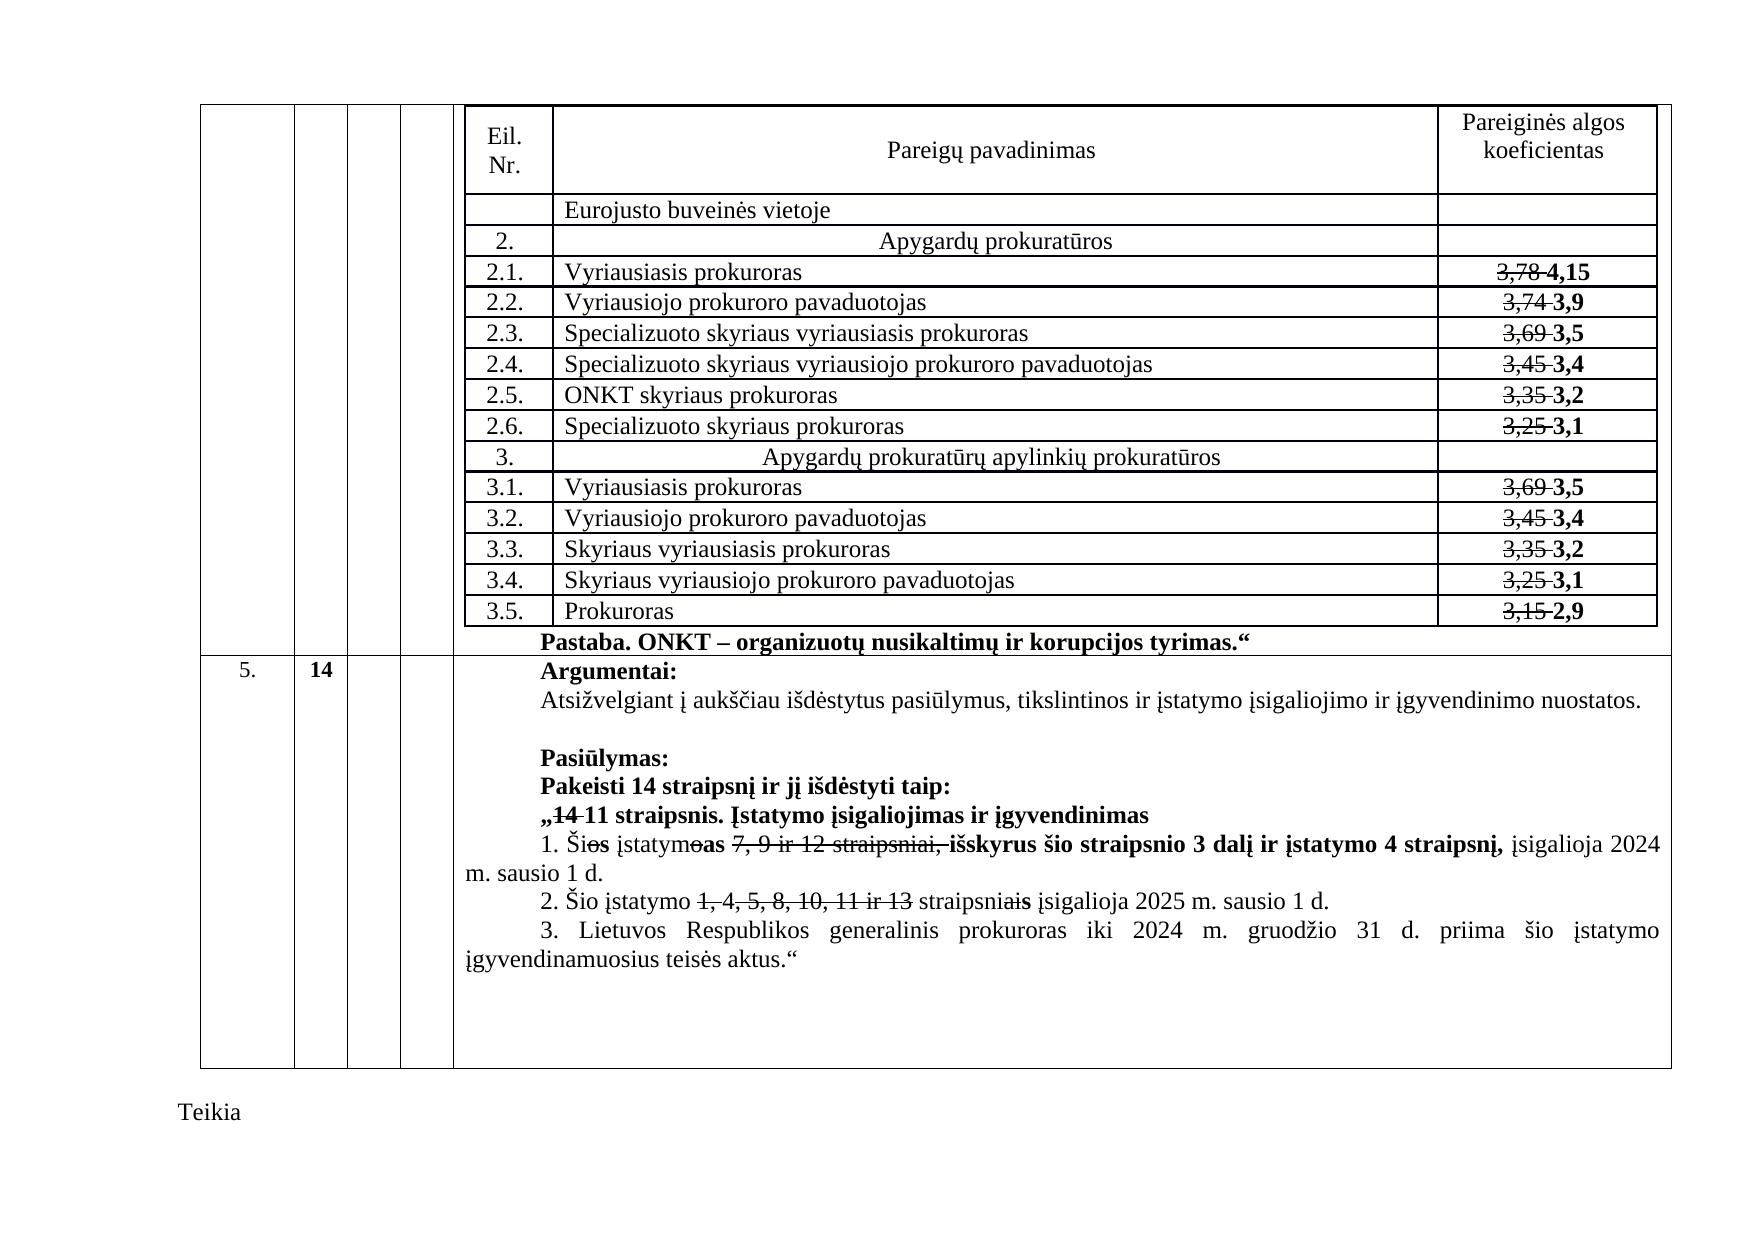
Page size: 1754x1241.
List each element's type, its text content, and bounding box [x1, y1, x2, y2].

text Teikia [177, 1097, 1695, 1126]
table_cell Skyriaus vyriausiasis prokuroras [554, 534, 1437, 563]
table_cell 3,69 3,5 [1439, 318, 1656, 347]
table_header Eil. Nr. [466, 107, 552, 193]
table_cell 3.1. [466, 473, 552, 501]
table_cell Eurojusto buveinės vietoje [554, 195, 1437, 224]
table_cell 2.3. [466, 318, 552, 347]
table_cell 3.3. [466, 534, 552, 563]
table_cell 3,25 3,1 [1439, 411, 1656, 439]
table_cell 5. [201, 656, 294, 1067]
table_cell 3,78 4,15 [1439, 257, 1656, 285]
table_cell [348, 105, 400, 655]
table_cell 2.1. [466, 257, 552, 285]
table_cell [401, 105, 453, 655]
table_header Pareiginės algos koeficientas [1439, 107, 1656, 193]
table_cell [1439, 226, 1656, 254]
table_header Pareigų pavadinimas [554, 107, 1437, 193]
table_cell Specializuoto skyriaus prokuroras [554, 411, 1437, 439]
table_cell Vyriausiojo prokuroro pavaduotojas [554, 288, 1437, 316]
table_cell 3,35 3,2 [1439, 380, 1656, 409]
table_cell Specializuoto skyriaus vyriausiojo prokuroro pavaduotojas [554, 349, 1437, 378]
table_cell 3. [466, 442, 552, 470]
table_cell [466, 195, 552, 224]
table_cell 3,45 3,4 [1439, 349, 1656, 378]
table_cell ONKT skyriaus prokuroras [554, 380, 1437, 409]
table_cell 3,25 3,1 [1439, 565, 1656, 594]
table_cell 14 [295, 656, 347, 1067]
table_cell Prokuroras [554, 596, 1437, 624]
table_cell [348, 656, 400, 1067]
table_cell 3,35 3,2 [1439, 534, 1656, 563]
table_cell [1439, 442, 1656, 470]
table_cell Skyriaus vyriausiojo prokuroro pavaduotojas [554, 565, 1437, 594]
table_cell 2.4. [466, 349, 552, 378]
table_cell 3.2. [466, 503, 552, 532]
table_cell 3,45 3,4 [1439, 503, 1656, 532]
table_cell 3,74 3,9 [1439, 288, 1656, 316]
table_cell 2.2. [466, 288, 552, 316]
table_cell Argumentai: Atsižvelgiant į aukščiau išdėstytus pasiūlymus, tikslintinos ir įstatymo įsigaliojimo ir įgyvendinimo nuostatos. Pasiūlymas: Pakeisti 14 straipsnį ir jį išdėstyti taip: „14 11 straipsnis. Įstatymo įsigaliojimas ir įgyvendinimas 1. Šios įstatymoas 7, 9 ir 12 straipsniai, išskyrus šio straipsnio 3 dalį ir įstatymo 4 straipsnį, įsigalioja 2024 m. sausio 1 d. 2. Šio įstatymo 1, 4, 5, 8, 10, 11 ir 13 straipsniais įsigalioja 2025 m. sausio 1 d. 3. Lietuvos Respublikos generalinis prokuroras iki 2024 m. gruodžio 31 d. priima šio įstatymo įgyvendinamuosius teisės aktus.“ [454, 656, 1671, 1067]
table_cell Specializuoto skyriaus vyriausiasis prokuroras [554, 318, 1437, 347]
table_cell Vyriausiasis prokuroras [554, 473, 1437, 501]
table_cell 2.6. [466, 411, 552, 439]
table_cell [295, 105, 347, 655]
table_cell 3,15 2,9 [1439, 596, 1656, 624]
table_cell Vyriausiojo prokuroro pavaduotojas [554, 503, 1437, 532]
table_cell Pastaba. ONKT – organizuotų nusikaltimų ir korupcijos tyrimas.“ [454, 105, 1671, 655]
table_cell 3.5. [466, 596, 552, 624]
table_cell Apygardų prokuratūros [554, 226, 1437, 254]
table_cell Apygardų prokuratūrų apylinkių prokuratūros [554, 442, 1437, 470]
table_cell [401, 656, 453, 1067]
table_cell 2.5. [466, 380, 552, 409]
table_cell 3,69 3,5 [1439, 473, 1656, 501]
table_cell [1439, 195, 1656, 224]
table_cell Vyriausiasis prokuroras [554, 257, 1437, 285]
table_cell [201, 105, 294, 655]
table_cell 3.4. [466, 565, 552, 594]
table_cell 2. [466, 226, 552, 254]
